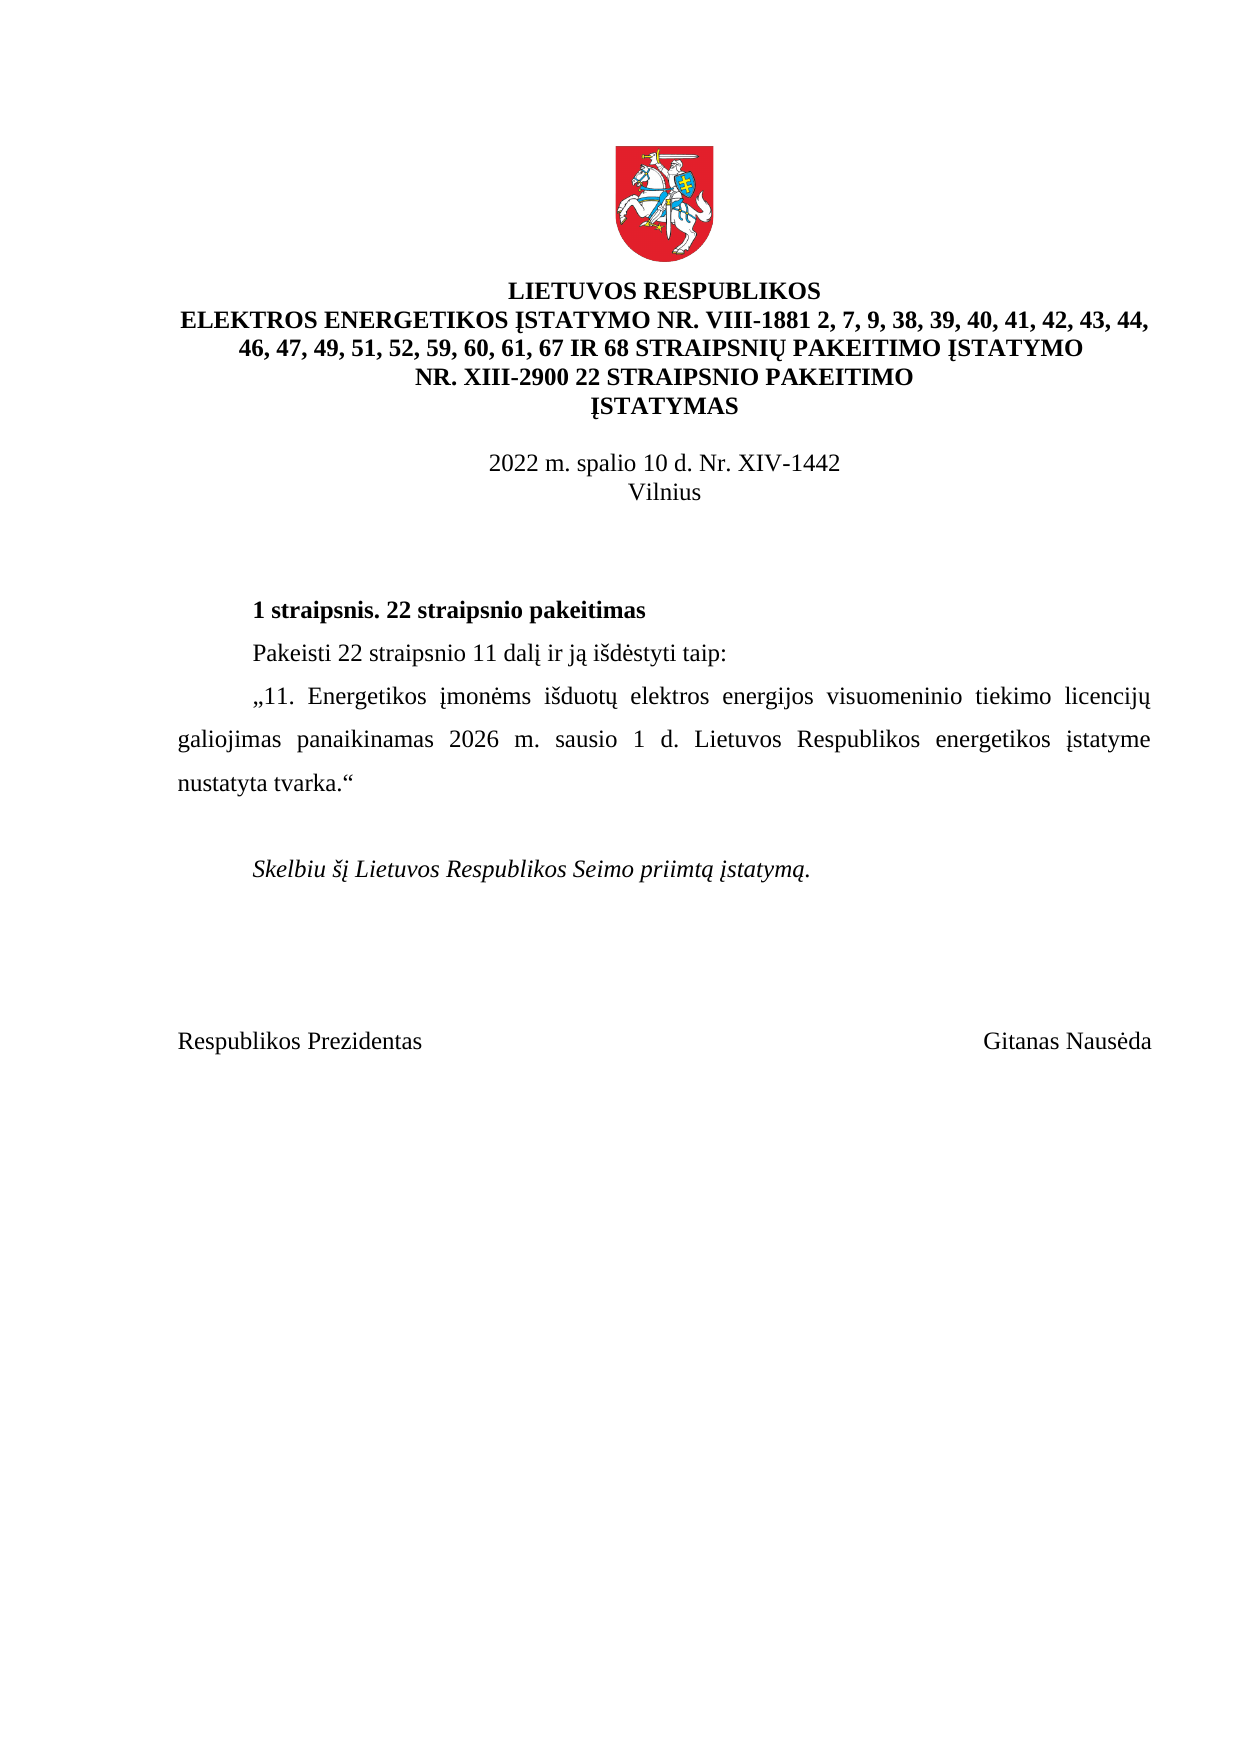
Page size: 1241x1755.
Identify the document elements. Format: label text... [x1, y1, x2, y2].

text 2022 m. spalio 10 d. Nr. XIV-1442 [177, 448, 1152, 477]
text Respublikos Prezidentas Gitanas Nausėda [177, 1026, 1152, 1055]
text 1 straipsnis. 22 straipsnio pakeitimas [177, 595, 1152, 624]
text LIETUVOS RESPUBLIKOS [177, 276, 1152, 305]
text „11. Energetikos įmonėms išduotų elektros energijos visuomeninio tiekimo licencijų galiojimas panaikinamas 2026 m. sausio 1 d. Lietuvos Respublikos energetikos įstatyme nustatyta tvarka.“ [177, 681, 1152, 796]
text Pakeisti 22 straipsnio 11 dalį ir ją išdėstyti taip: [177, 638, 1152, 667]
text ĮSTATYMAS [177, 391, 1152, 420]
text ELEKTROS ENERGETIKOS ĮSTATYMO NR. VIII-1881 2, 7, 9, 38, 39, 40, 41, 42, 43, 44, 46, 47, 49, 51, 52, 59, 60, 61, 67 IR 68 STRAIPSNIŲ PAKEITIMO ĮSTATYMO NR. XIII-2900 22 STRAIPSNIO PAKEITIMO [177, 305, 1152, 391]
text Vilnius [177, 477, 1152, 506]
text Skelbiu šį Lietuvos Respublikos Seimo priimtą įstatymą. [177, 854, 1152, 883]
